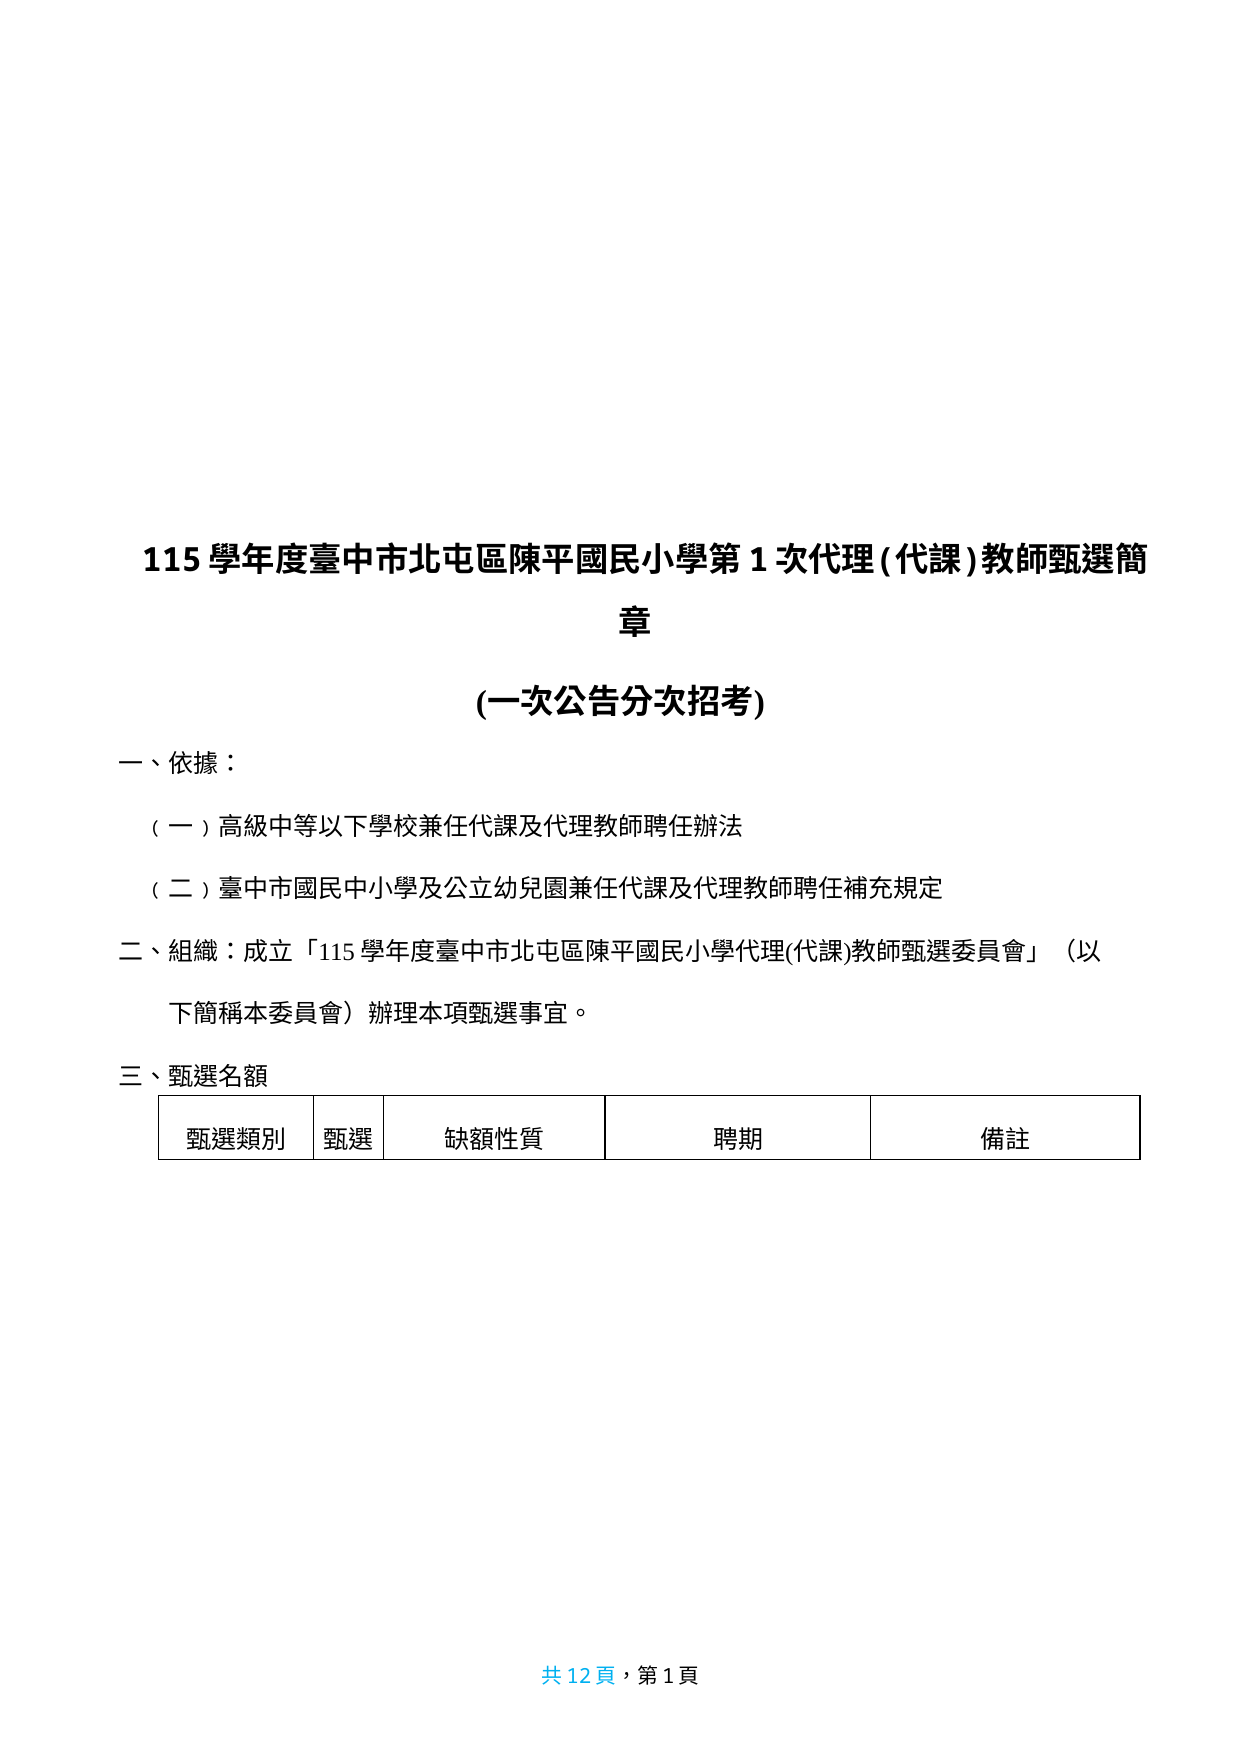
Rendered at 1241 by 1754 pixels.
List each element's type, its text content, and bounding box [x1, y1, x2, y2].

table_header 備註 [871, 1096, 1139, 1159]
text ﹙一﹚高級中等以下學校兼任代課及代理教師聘任辦法 [143, 783, 1122, 845]
text (一次公告分次招考) [118, 658, 1122, 720]
text ﹙二﹚臺中市國民中小學及公立幼兒園兼任代課及代理教師聘任補充規定 [143, 845, 1122, 908]
table_header 甄選 [314, 1096, 383, 1159]
table_header 缺額性質 [384, 1096, 604, 1159]
text 115學年度臺中市北屯區陳平國民小學第1次代理(代課)教師甄選簡章 [118, 516, 1152, 641]
table_header 甄選類別 [159, 1096, 313, 1159]
text 三、甄選名額 [118, 1033, 1122, 1095]
text 一、依據： [118, 720, 1122, 783]
table_header 聘期 [606, 1096, 870, 1159]
text 二、組織：成立「115學年度臺中市北屯區陳平國民小學代理(代課)教師甄選委員會」（以下簡稱本委員會）辦理本項甄選事宜。 [118, 908, 1122, 1033]
